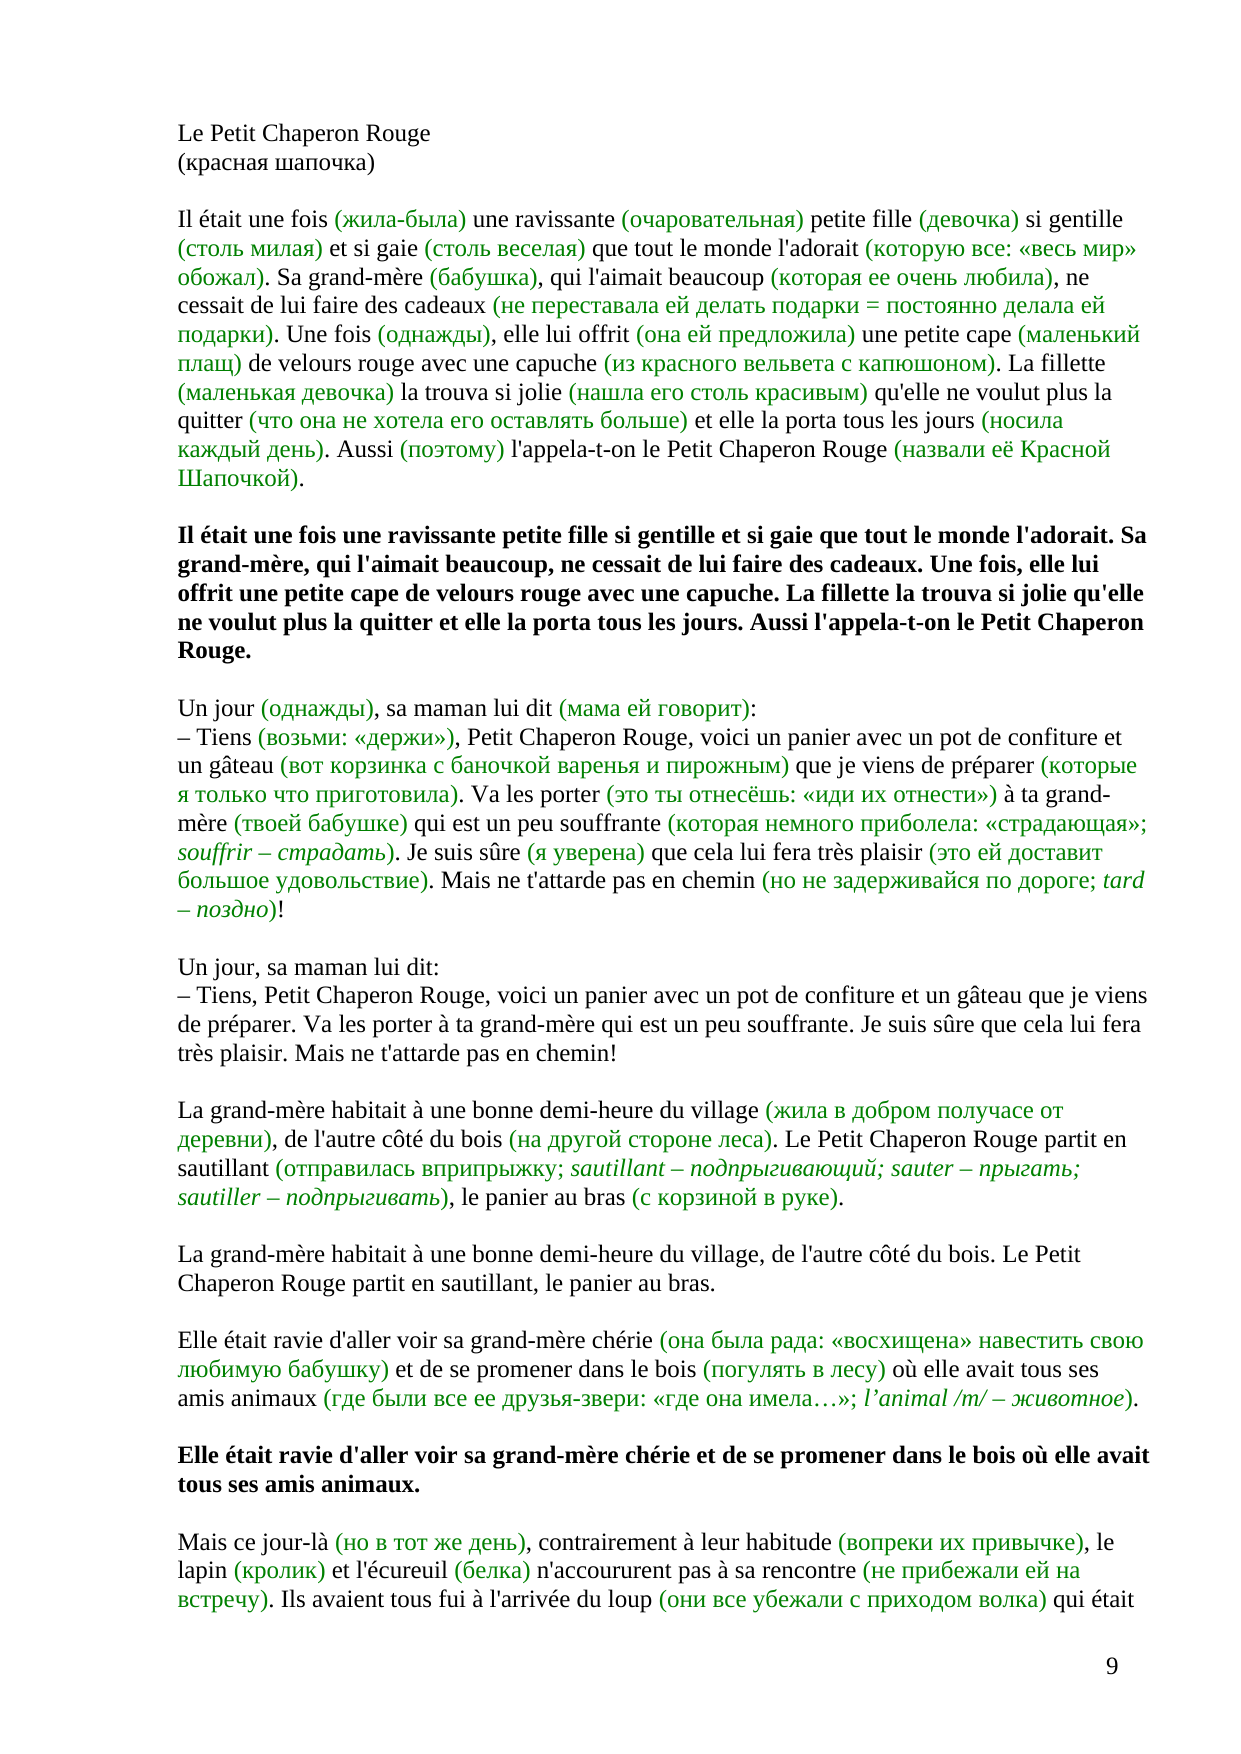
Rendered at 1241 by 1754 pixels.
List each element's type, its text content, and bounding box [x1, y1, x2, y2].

table_header [701, 118, 1099, 176]
text Un jour, sa maman lui dit: [177, 952, 1152, 981]
table_header Le Petit Chaperon Rouge (красная шапочка) [177, 118, 701, 176]
text Elle était ravie d'aller voir sa grand-mère chérie (она была рада: «восхищена» навестить свою любимую бабушку) et de se promener dans le bois (погулять в лесу) où elle avait tous ses amis animaux (где были все ее друзья-звери: «где она имела…»; l’animal /m/ – животное). [177, 1326, 1152, 1412]
text La grand-mère habitait à une bonne demi-heure du village, de l'autre côté du bois. Le Petit Chaperon Rouge partit en sautillant, le panier au bras. [177, 1239, 1152, 1297]
text Il était une fois (жила-была) une ravissante (очаровательная) petite fille (девочка) si gentille (столь милая) et si gaie (столь веселая) que tout le monde l'adorait (которую все: «весь мир» обожал). Sa grand-mère (бабушка), qui l'aimait beaucoup (которая ее очень любила), ne cessait de lui faire des cadeaux (не переставала ей делать подарки = постоянно делала ей подарки). Une fois (однажды), elle lui offrit (она ей предложила) une petite cape (маленький плащ) de velours rouge avec une capuche (из красного вельвета с капюшоном). La fillette (маленькая девочка) la trouva si jolie (нашла его столь красивым) qu'elle ne voulut plus la quitter (что она не хотела его оставлять больше) et elle la porta tous les jours (носила каждый день). Aussi (поэтому) l'appela-t-on le Petit Chaperon Rouge (назвали её Красной Шапочкой). [177, 204, 1152, 492]
text – Tiens, Petit Chaperon Rouge, voici un panier avec un pot de confiture et un gâteau que je viens de préparer. Va les porter à ta grand-mère qui est un peu souffrante. Je suis sûre que cela lui fera très plaisir. Mais ne t'attarde pas en chemin! [177, 981, 1152, 1067]
text La grand-mère habitait à une bonne demi-heure du village (жила в добром получасе от деревни), de l'autre côté du bois (на другой стороне леса). Le Petit Chaperon Rouge partit en sautillant (отправилась вприпрыжку; sautillant – подпрыгивающий; sauter – прыгать; sautiller – подпрыгивать), le panier au bras (с корзиной в руке). [177, 1096, 1152, 1211]
text Elle était ravie d'aller voir sa grand-mère chérie et de se promener dans le bois où elle avait tous ses amis animaux. [177, 1441, 1152, 1498]
text Il était une fois une ravissante petite fille si gentille et si gaie que tout le monde l'adorait. Sa grand-mère, qui l'aimait beaucoup, ne cessait de lui faire des cadeaux. Une fois, elle lui offrit une petite cape de velours rouge avec une capuche. La fillette la trouva si jolie qu'elle ne voulut plus la quitter et elle la porta tous les jours. Aussi l'appela-t-on le Petit Chaperon Rouge. [177, 521, 1152, 664]
text Un jour (однажды), sa maman lui dit (мама ей говорит): [177, 693, 1152, 722]
text Mais ce jour-là (но в тот же день), contrairement à leur habitude (вопреки их привычке), le lapin (кролик) et l'écureuil (белка) n'accoururent pas à sa rencontre (не прибежали ей на встречу). Ils avaient tous fui à l'arrivée du loup (они все убежали с приходом волка) qui était [177, 1527, 1152, 1613]
text – Tiens (возьми: «держи»), Petit Chaperon Rouge, voici un panier avec un pot de confiture et un gâteau (вот корзинка с баночкой варенья и пирожным) que je viens de préparer (которые я только что приготовила). Va les porter (это ты отнесёшь: «иди их отнести») à ta grand-mère (твоей бабушке) qui est un peu souffrante (которая немного приболела: «страдающая»; souffrir – страдать). Je suis sûre (я уверена) que cela lui fera très plaisir (это ей доставит большое удовольствие). Mais ne t'attarde pas en chemin (но не задерживайся по дороге; tard – поздно)! [177, 722, 1152, 923]
